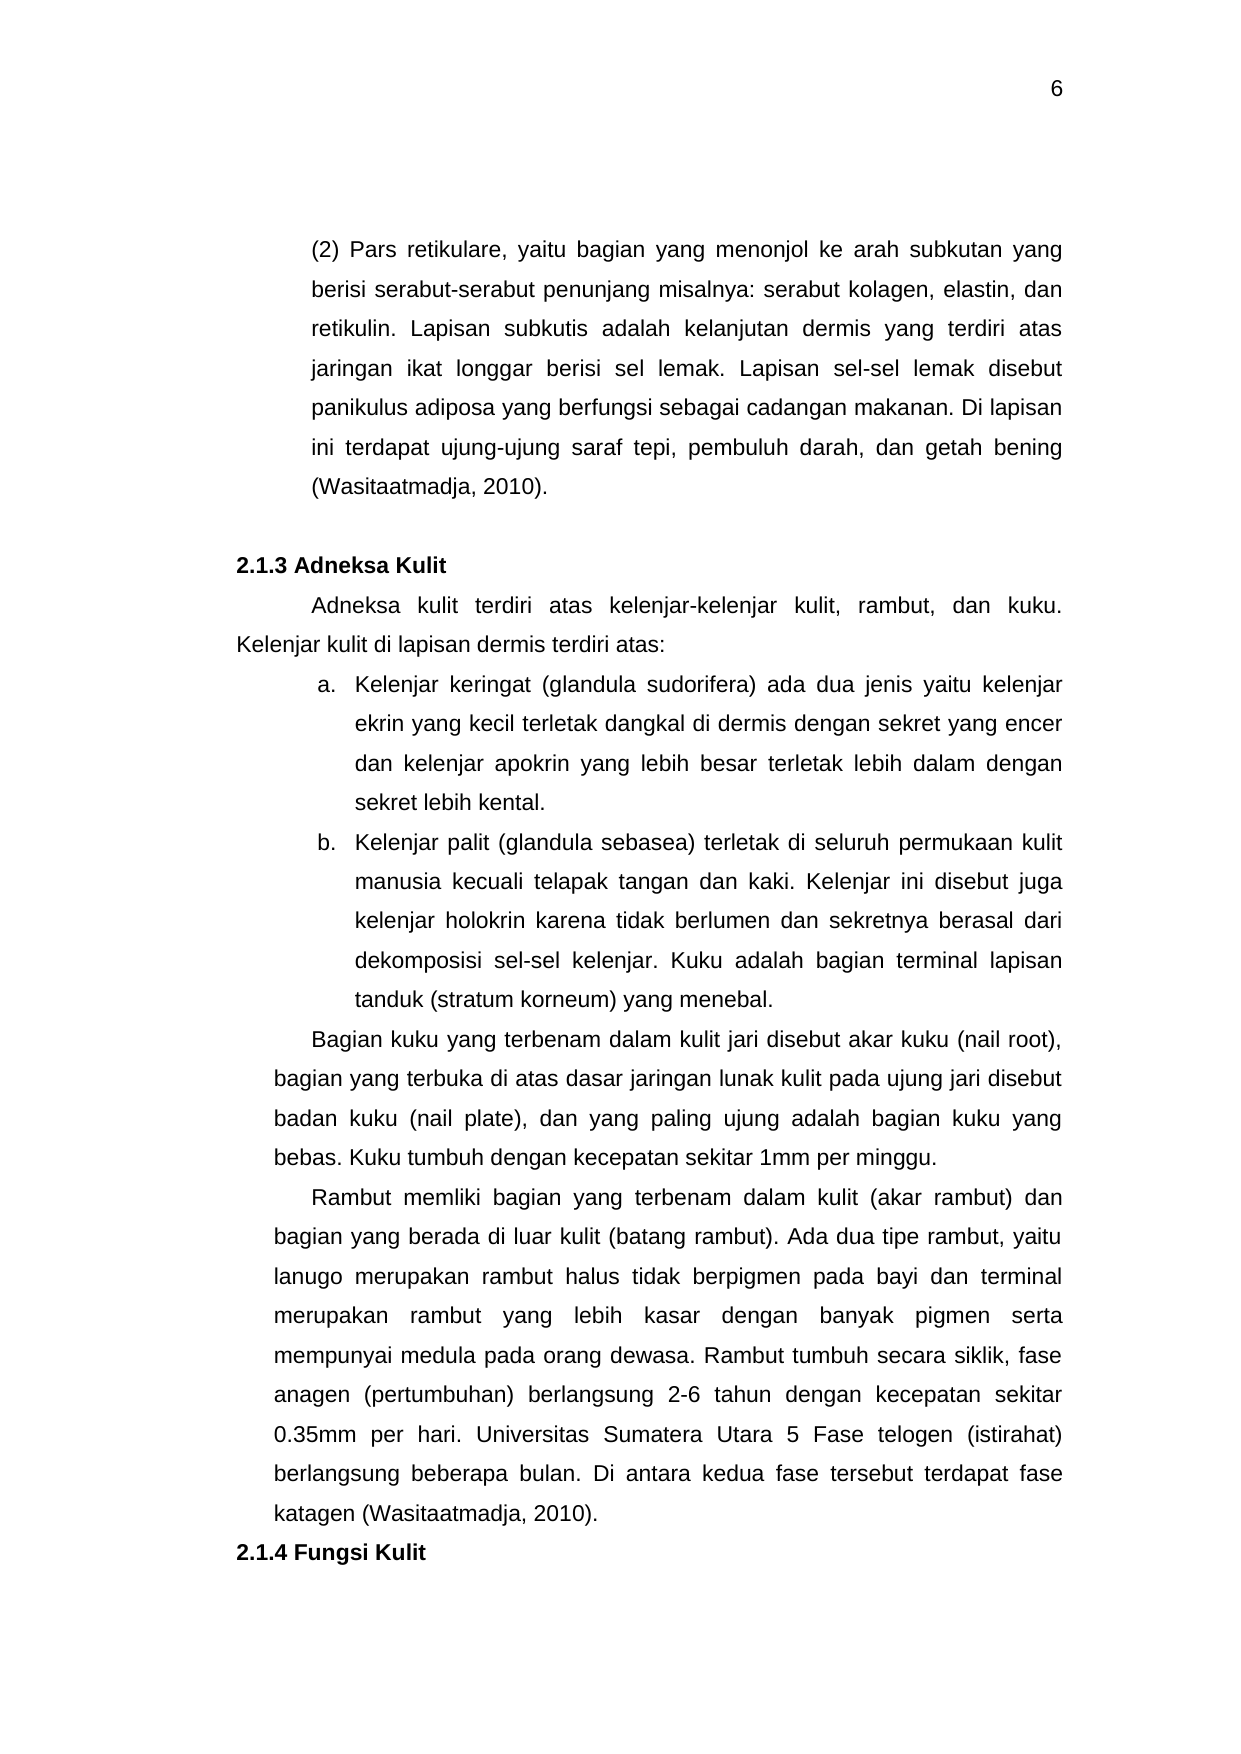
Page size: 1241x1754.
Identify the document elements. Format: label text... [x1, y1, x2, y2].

list Kelenjar keringat (glandula sudorifera) ada dua jenis yaitu kelenjar ekrin yang kecil terletak dangkal di dermis dengan sekret yang encer dan kelenjar apokrin yang lebih besar terletak lebih dalam dengan sekret lebih kental. [317, 671, 1063, 815]
text 2.1.4 Fungsi Kulit [236, 1539, 1063, 1565]
list (2) Pars retikulare, yaitu bagian yang menonjol ke arah subkutan yang berisi serabut-serabut penunjang misalnya: serabut kolagen, elastin, dan retikulin. Lapisan subkutis adalah kelanjutan dermis yang terdiri atas jaringan ikat longgar berisi sel lemak. Lapisan sel-sel lemak disebut panikulus adiposa yang berfungsi sebagai cadangan makanan. Di lapisan ini terdapat ujung-ujung saraf tepi, pembuluh darah, dan getah bening (Wasitaatmadja, 2010). [311, 236, 1063, 499]
list Kelenjar palit (glandula sebasea) terletak di seluruh permukaan kulit manusia kecuali telapak tangan dan kaki. Kelenjar ini disebut juga kelenjar holokrin karena tidak berlumen dan sekretnya berasal dari dekomposisi sel-sel kelenjar. Kuku adalah bagian terminal lapisan tanduk (stratum korneum) yang menebal. [317, 828, 1063, 1013]
list Rambut memliki bagian yang terbenam dalam kulit (akar rambut) dan bagian yang berada di luar kulit (batang rambut). Ada dua tipe rambut, yaitu lanugo merupakan rambut halus tidak berpigmen pada bayi dan terminal merupakan rambut yang lebih kasar dengan banyak pigmen serta mempunyai medula pada orang dewasa. Rambut tumbuh secara siklik, fase anagen (pertumbuhan) berlangsung 2-6 tahun dengan kecepatan sekitar 0.35mm per hari. Universitas Sumatera Utara 5 Fase telogen (istirahat) berlangsung beberapa bulan. Di antara kedua fase tersebut terdapat fase katagen (Wasitaatmadja, 2010). [274, 1184, 1063, 1526]
text Adneksa kulit terdiri atas kelenjar-kelenjar kulit, rambut, dan kuku. Kelenjar kulit di lapisan dermis terdiri atas: [236, 592, 1063, 657]
text 2.1.3 Adneksa Kulit [236, 552, 1063, 578]
list Bagian kuku yang terbenam dalam kulit jari disebut akar kuku (nail root), bagian yang terbuka di atas dasar jaringan lunak kulit pada ujung jari disebut badan kuku (nail plate), dan yang paling ujung adalah bagian kuku yang bebas. Kuku tumbuh dengan kecepatan sekitar 1mm per minggu. [274, 1026, 1063, 1171]
